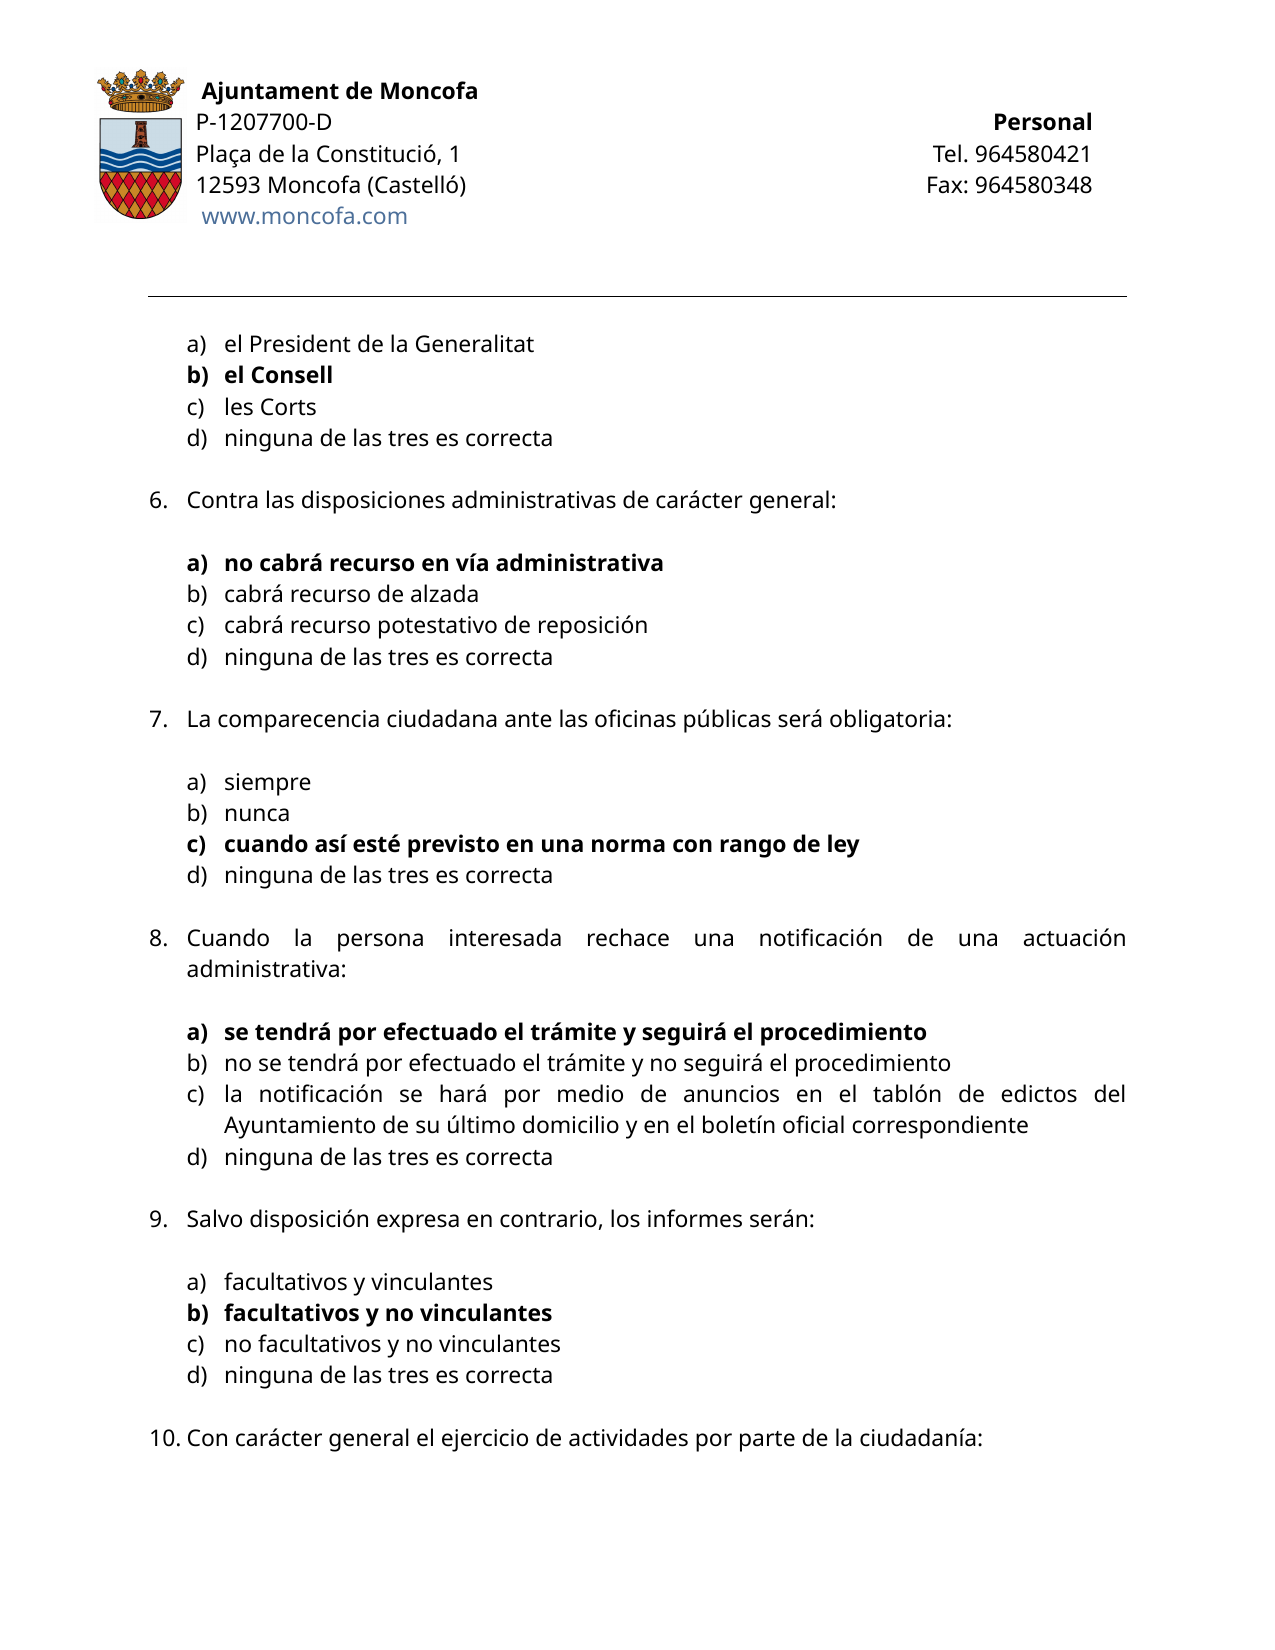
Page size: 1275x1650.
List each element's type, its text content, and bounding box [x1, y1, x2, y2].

list la notificación se hará por medio de anuncios en el tablón de edictos del Ayuntamiento de su último domicilio y en el boletín oficial correspondiente [186, 1078, 1127, 1141]
list se tendrá por efectuado el trámite y seguirá el procedimiento [186, 1016, 1127, 1047]
list La comparecencia ciudadana ante las oficinas públicas será obligatoria: [149, 703, 1127, 734]
list el President de la Generalitat [186, 328, 1127, 359]
list no se tendrá por efectuado el trámite y no seguirá el procedimiento [186, 1047, 1127, 1078]
list les Corts [186, 391, 1127, 422]
list ninguna de las tres es correcta [186, 641, 1127, 672]
list nunca [186, 797, 1127, 828]
picture [93, 67, 187, 223]
list el Consell [186, 359, 1127, 391]
list cabrá recurso de alzada [186, 578, 1127, 609]
list facultativos y no vinculantes [186, 1297, 1127, 1328]
list cabrá recurso potestativo de reposición [186, 609, 1127, 641]
list ninguna de las tres es correcta [186, 1141, 1127, 1172]
list Cuando la persona interesada rechace una notificación de una actuación administrativa: [149, 922, 1127, 984]
list siempre [186, 766, 1127, 797]
list Contra las disposiciones administrativas de carácter general: [149, 484, 1127, 516]
list Con carácter general el ejercicio de actividades por parte de la ciudadanía: [149, 1422, 1127, 1453]
list ninguna de las tres es correcta [186, 1359, 1127, 1391]
list ninguna de las tres es correcta [186, 422, 1127, 453]
list no cabrá recurso en vía administrativa [186, 547, 1127, 578]
list cuando así esté previsto en una norma con rango de ley [186, 828, 1127, 859]
list ninguna de las tres es correcta [186, 859, 1127, 891]
list Salvo disposición expresa en contrario, los informes serán: [149, 1203, 1127, 1234]
list facultativos y vinculantes [186, 1266, 1127, 1297]
list no facultativos y no vinculantes [186, 1328, 1127, 1359]
